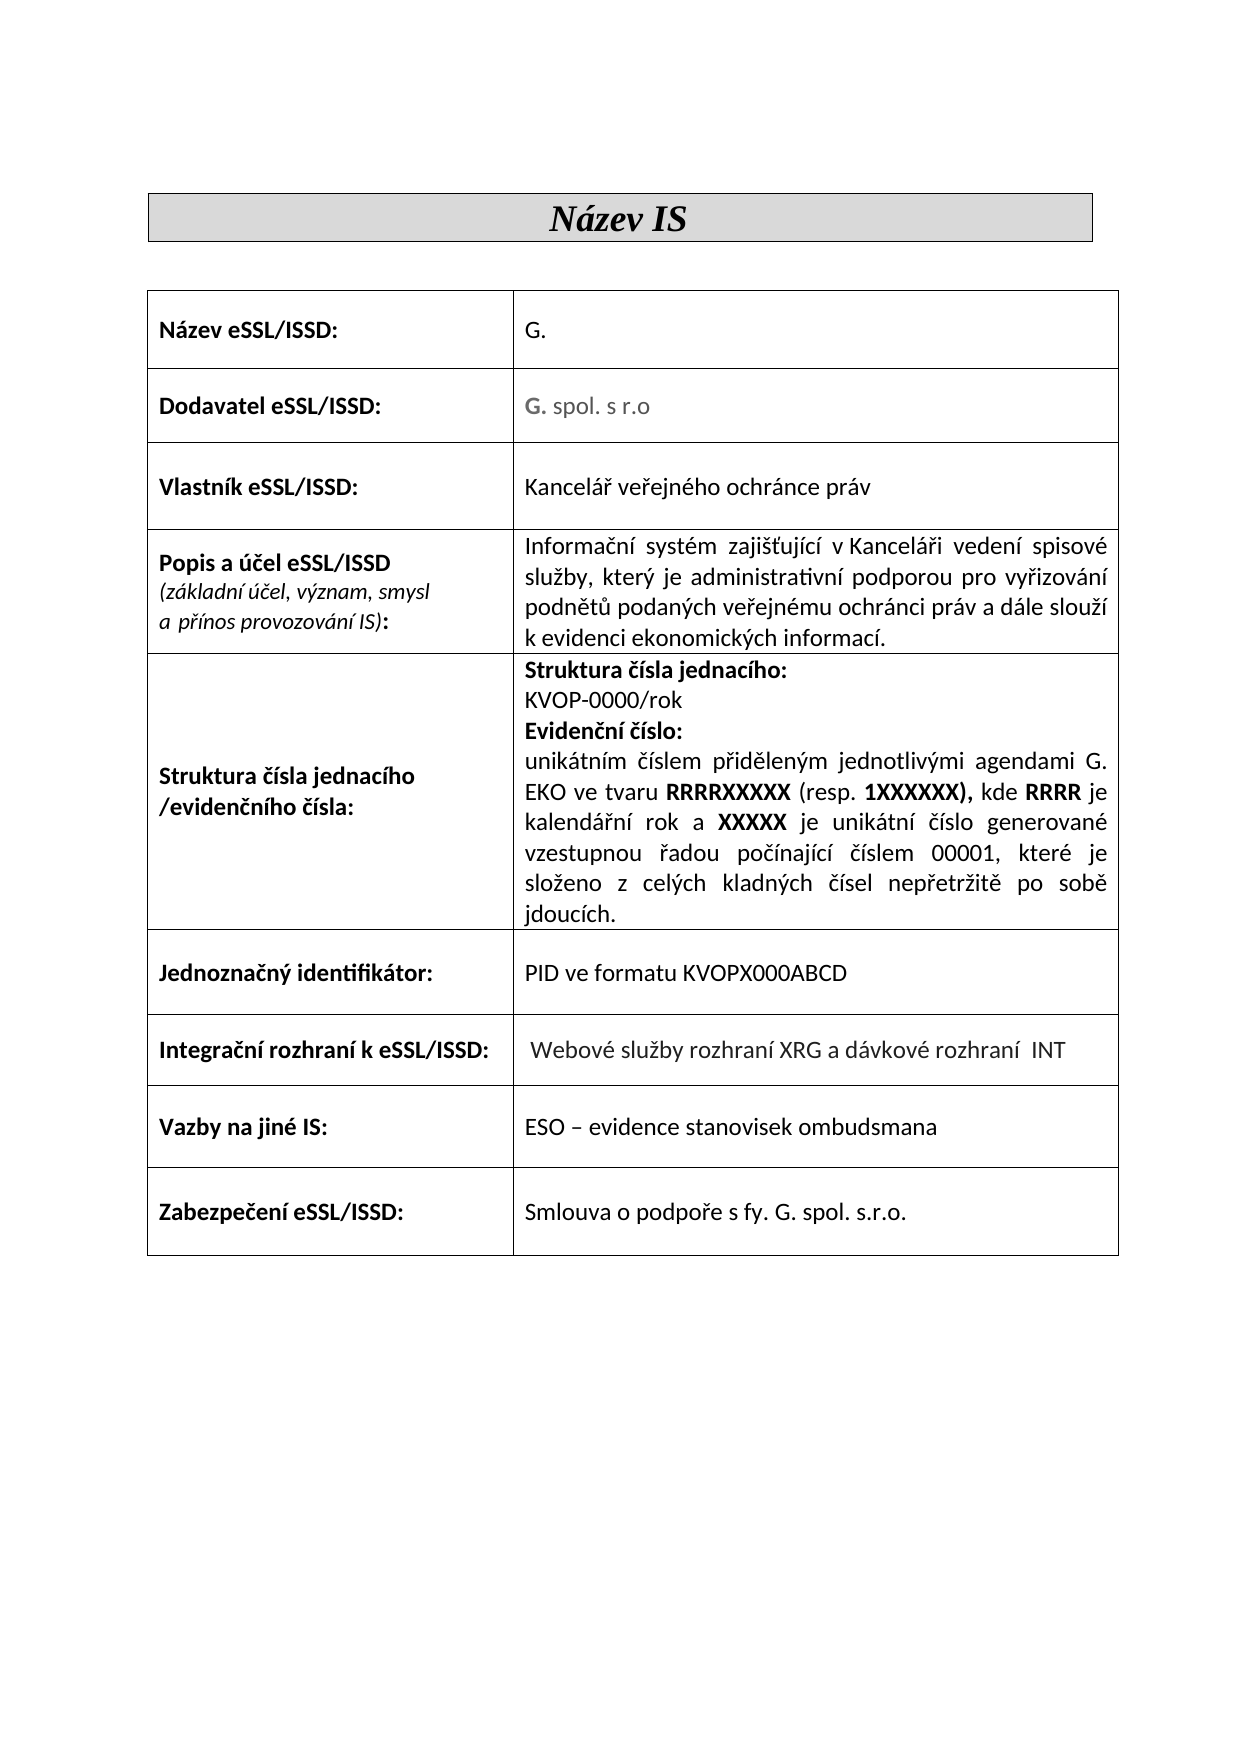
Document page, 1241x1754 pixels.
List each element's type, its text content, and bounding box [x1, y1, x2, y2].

table_cell Vlastník eSSL/ISSD: [148, 443, 513, 529]
table_cell Kancelář veřejného ochránce práv [514, 443, 1118, 529]
table_cell Jednoznačný identifikátor: [148, 930, 513, 1014]
table_cell Struktura čísla jednacího /evidenčního čísla: [148, 654, 513, 928]
table_cell Vazby na jiné IS: [148, 1086, 513, 1167]
table_cell Zabezpečení eSSL/ISSD: [148, 1168, 513, 1255]
table_cell Informační systém zajišťující v Kanceláři vedení spisové služby, který je administrativní podporou pro vyřizování podnětů podaných veřejnému ochránci práv a dále slouží k evidenci ekonomických informací. [514, 530, 1118, 653]
text Název IS [149, 194, 1092, 241]
table_header Název eSSL/ISSD: [148, 291, 513, 368]
table_cell Smlouva o podpoře s fy. G. spol. s.r.o. [514, 1168, 1118, 1255]
table_cell ESO – evidence stanovisek ombudsmana [514, 1086, 1118, 1167]
table_cell PID ve formatu KVOPX000ABCD [514, 930, 1118, 1014]
table_cell Struktura čísla jednacího: KVOP-0000/rok Evidenční číslo: unikátním číslem přiděleným jednotlivými agendami G. EKO ve tvaru RRRRXXXXX (resp. 1XXXXXX), kde RRRR je kalendářní rok a XXXXX je unikátní číslo generované vzestupnou řadou počínající číslem 00001, které je složeno z celých kladných čísel nepřetržitě po sobě jdoucích. [514, 654, 1118, 928]
table_cell G. spol. s r.o [514, 369, 1118, 442]
table_cell Integrační rozhraní k eSSL/ISSD: [148, 1015, 513, 1084]
table_cell Dodavatel eSSL/ISSD: [148, 369, 513, 442]
table_cell Webové služby rozhraní XRG a dávkové rozhraní INT [514, 1015, 1118, 1084]
table_cell Popis a účel eSSL/ISSD (základní účel, význam, smysl a přínos provozování IS): [148, 530, 513, 653]
table_header G. [514, 291, 1118, 368]
